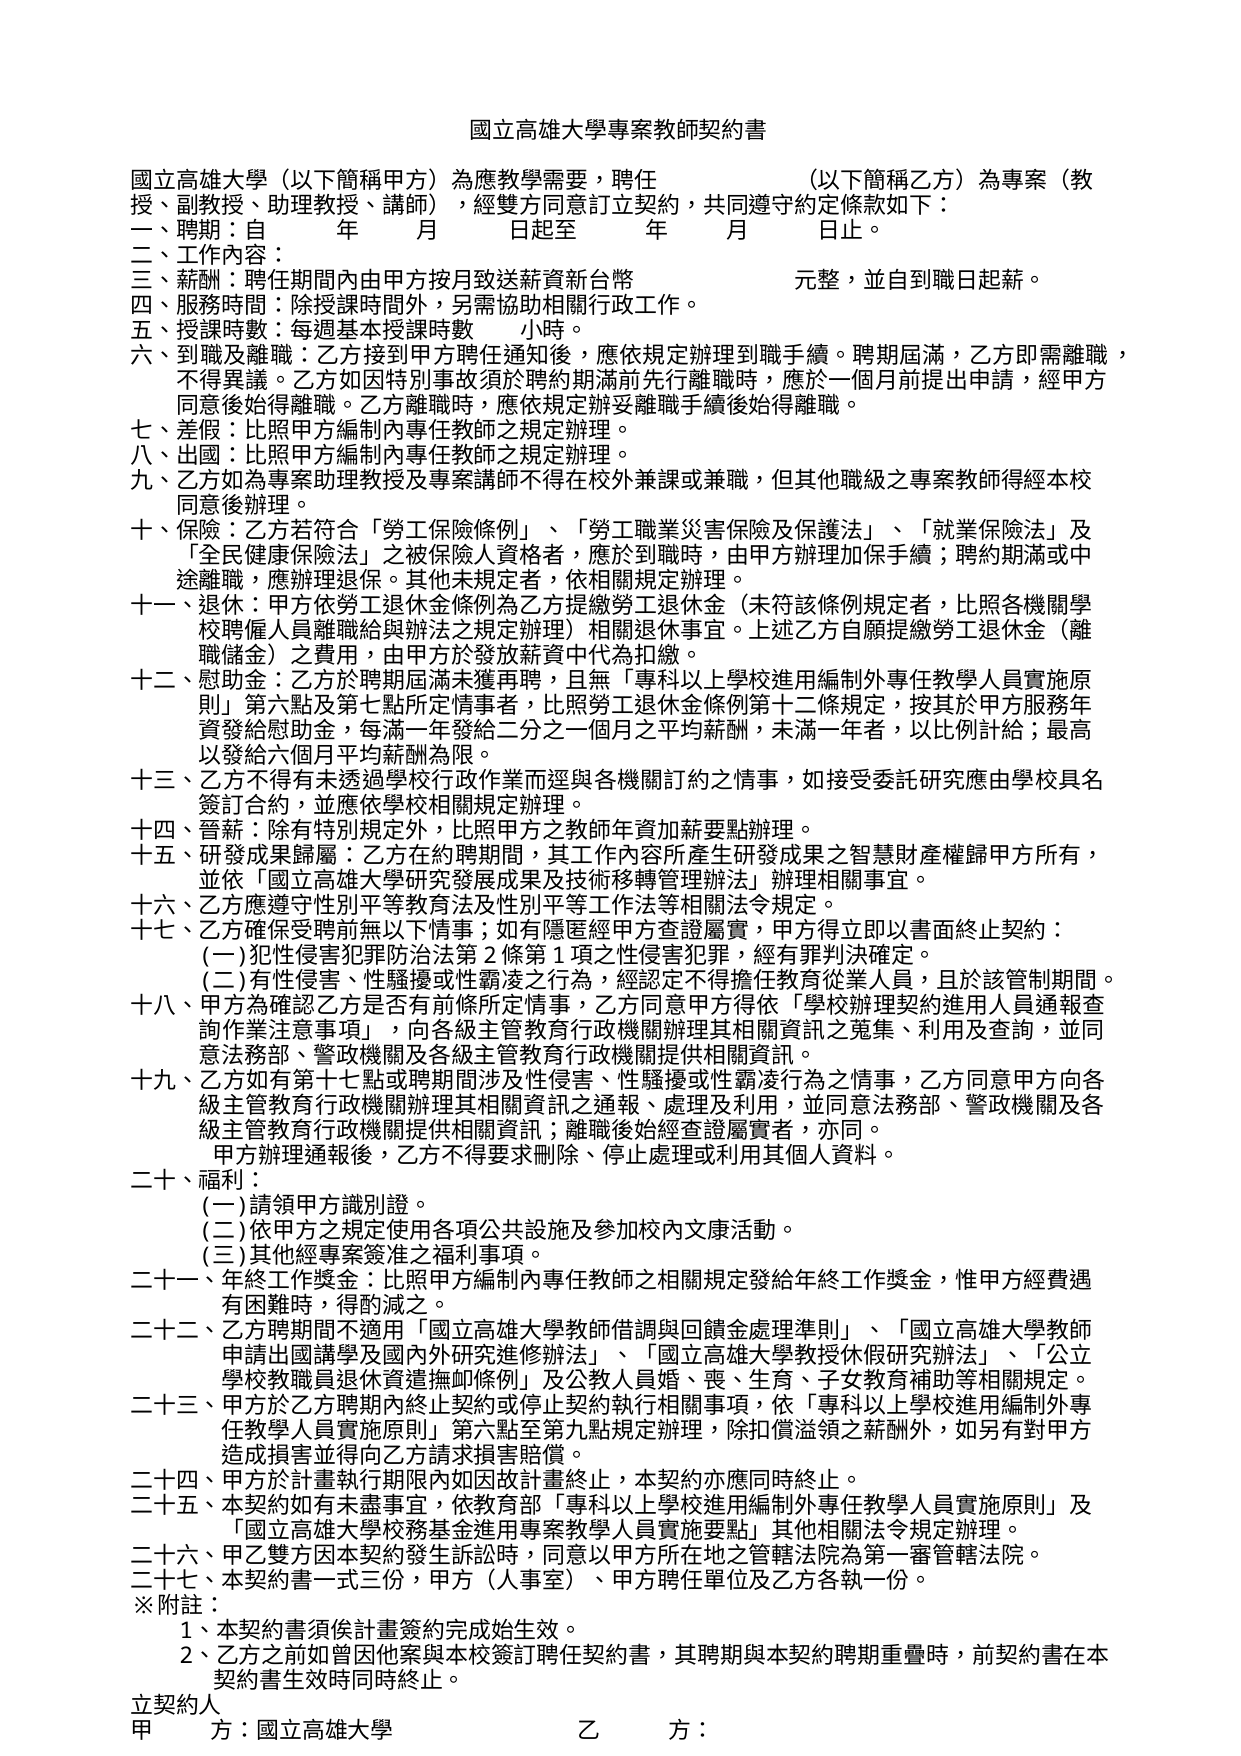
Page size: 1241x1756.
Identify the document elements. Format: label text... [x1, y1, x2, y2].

text 國立高雄大學專案教師契約書 [130, 118, 1107, 143]
text 四、服務時間：除授課時間外，另需協助相關行政工作。 [130, 293, 1111, 318]
text 十、保險：乙方若符合「勞工保險條例」、「勞工職業災害保險及保護法」、「就業保險法」及「全民健康保險法」之被保險人資格者，應於到職時，由甲方辦理加保手續；聘約期滿或中途離職，應辦理退保。其他未規定者，依相關規定辦理。 [130, 518, 1111, 593]
text 十一、退休：甲方依勞工退休金條例為乙方提繳勞工退休金（未符該條例規定者，比照各機關學校聘僱人員離職給與辦法之規定辦理）相關退休事宜。上述乙方自願提繳勞工退休金（離職儲金）之費用，由甲方於發放薪資中代為扣繳。 [130, 593, 1111, 668]
text 七、差假：比照甲方編制內專任教師之規定辦理。 [130, 418, 1111, 443]
text 二十四、甲方於計畫執行期限內如因故計畫終止，本契約亦應同時終止。 [130, 1468, 1111, 1493]
text (一)犯性侵害犯罪防治法第2條第1項之性侵害犯罪，經有罪判決確定。 [130, 943, 1111, 968]
text (一)請領甲方識別證。 [130, 1193, 1111, 1218]
text 立契約人 [130, 1693, 1111, 1718]
text 甲方辦理通報後，乙方不得要求刪除、停止處理或利用其個人資料。 [130, 1143, 1107, 1168]
text 二十三、甲方於乙方聘期內終止契約或停止契約執行相關事項，依「專科以上學校進用編制外專任教學人員實施原則」第六點至第九點規定辦理，除扣償溢領之薪酬外，如另有對甲方造成損害並得向乙方請求損害賠償。 [130, 1393, 1111, 1468]
text 二十七、本契約書一式三份，甲方（人事室）、甲方聘任單位及乙方各執一份。 [130, 1568, 1111, 1593]
text 二十六、甲乙雙方因本契約發生訴訟時，同意以甲方所在地之管轄法院為第一審管轄法院。 [130, 1543, 1111, 1568]
text 二十二、乙方聘期間不適用「國立高雄大學教師借調與回饋金處理準則」、「國立高雄大學教師申請出國講學及國內外研究進修辦法」、「國立高雄大學教授休假研究辦法」、「公立學校教職員退休資遣撫卹條例」及公教人員婚、喪、生育、子女教育補助等相關規定。 [130, 1318, 1111, 1393]
text 二、工作內容： [130, 243, 1111, 268]
text 五、授課時數：每週基本授課時數 小時。 [130, 318, 1107, 343]
text 甲 方：國立高雄大學 乙 方： [130, 1718, 1111, 1743]
text 國立高雄大學（以下簡稱甲方）為應教學需要，聘任 （以下簡稱乙方）為專案（教授、副教授、助理教授、講師），經雙方同意訂立契約，共同遵守約定條款如下： [130, 168, 1107, 218]
text 十五、研發成果歸屬：乙方在約聘期間，其工作內容所產生研發成果之智慧財產權歸甲方所有，並依「國立高雄大學研究發展成果及技術移轉管理辦法」辦理相關事宜。 [130, 843, 1107, 893]
text 二十、福利： [130, 1168, 1111, 1193]
text 十六、乙方應遵守性別平等教育法及性別平等工作法等相關法令規定。 [130, 893, 1107, 918]
text 1、本契約書須俟計畫簽約完成始生效。 [179, 1618, 1111, 1643]
text 十九、乙方如有第十七點或聘期間涉及性侵害、性騷擾或性霸凌行為之情事，乙方同意甲方向各級主管教育行政機關辦理其相關資訊之通報、處理及利用，並同意法務部、警政機關及各級主管教育行政機關提供相關資訊；離職後始經查證屬實者，亦同。 [130, 1068, 1107, 1143]
text 十四、晉薪：除有特別規定外，比照甲方之教師年資加薪要點辦理。 [130, 818, 1111, 843]
text 二十一、年終工作獎金：比照甲方編制內專任教師之相關規定發給年終工作獎金，惟甲方經費遇有困難時，得酌減之。 [130, 1268, 1111, 1318]
text 九、乙方如為專案助理教授及專案講師不得在校外兼課或兼職，但其他職級之專案教師得經本校同意後辦理。 [130, 468, 1111, 518]
text 十三、乙方不得有未透過學校行政作業而逕與各機關訂約之情事，如接受委託研究應由學校具名簽訂合約，並應依學校相關規定辦理。 [130, 768, 1107, 818]
text ※附註： [130, 1593, 1111, 1618]
text 十二、慰助金：乙方於聘期屆滿未獲再聘，且無「專科以上學校進用編制外專任教學人員實施原則」第六點及第七點所定情事者，比照勞工退休金條例第十二條規定，按其於甲方服務年資發給慰助金，每滿一年發給二分之一個月之平均薪酬，未滿一年者，以比例計給；最高以發給六個月平均薪酬為限。 [130, 668, 1111, 768]
text 八、出國：比照甲方編制內專任教師之規定辦理。 [130, 443, 1111, 468]
text 十七、乙方確保受聘前無以下情事；如有隱匿經甲方查證屬實，甲方得立即以書面終止契約： [130, 918, 1107, 943]
text 二十五、本契約如有未盡事宜，依教育部「專科以上學校進用編制外專任教學人員實施原則」及「國立高雄大學校務基金進用專案教學人員實施要點」其他相關法令規定辦理。 [130, 1493, 1111, 1543]
text (二)有性侵害、性騷擾或性霸凌之行為，經認定不得擔任教育從業人員，且於該管制期間。 [199, 968, 1111, 993]
text (三)其他經專案簽准之福利事項。 [130, 1243, 1111, 1268]
text 十八、甲方為確認乙方是否有前條所定情事，乙方同意甲方得依「學校辦理契約進用人員通報查詢作業注意事項」，向各級主管教育行政機關辦理其相關資訊之蒐集、利用及查詢，並同意法務部、警政機關及各級主管教育行政機關提供相關資訊。 [130, 993, 1107, 1068]
text 2、乙方之前如曾因他案與本校簽訂聘任契約書，其聘期與本契約聘期重疊時，前契約書在本契約書生效時同時終止。 [179, 1643, 1111, 1693]
text 六、到職及離職：乙方接到甲方聘任通知後，應依規定辦理到職手續。聘期屆滿，乙方即需離職，不得異議。乙方如因特別事故須於聘約期滿前先行離職時，應於一個月前提出申請，經甲方同意後始得離職。乙方離職時，應依規定辦妥離職手續後始得離職。 [130, 343, 1111, 418]
text (二)依甲方之規定使用各項公共設施及參加校內文康活動。 [130, 1218, 1111, 1243]
text 一、聘期：自 年 月 日起至 年 月 日止。 [130, 218, 1111, 243]
text 三、薪酬：聘任期間內由甲方按月致送薪資新台幣 元整，並自到職日起薪。 [130, 268, 1111, 293]
